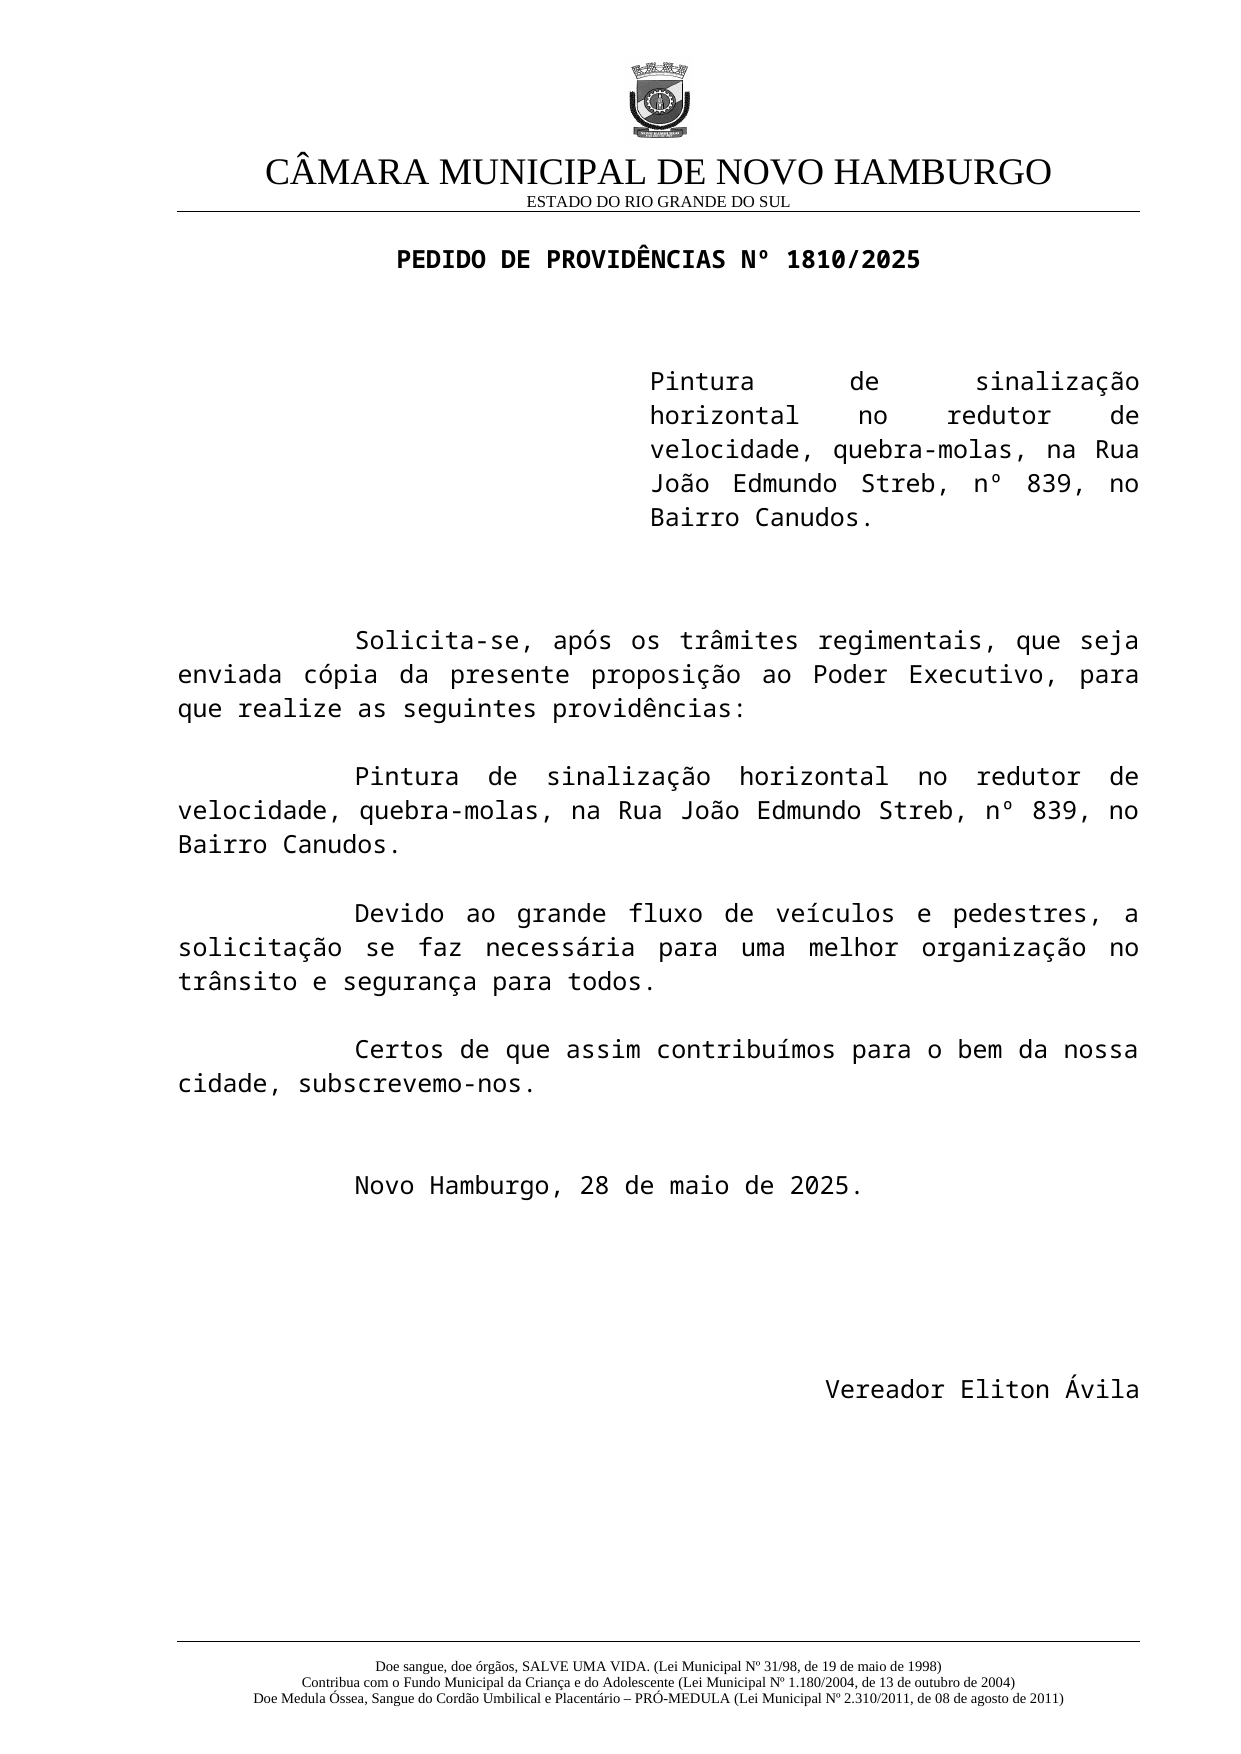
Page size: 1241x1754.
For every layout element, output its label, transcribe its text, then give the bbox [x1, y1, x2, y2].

text Vereador Eliton Ávila [177, 1372, 1140, 1406]
text Solicita-se, após os trâmites regimentais, que seja enviada cópia da presente proposição ao Poder Executivo, para que realize as seguintes providências: [177, 623, 1140, 725]
text Pintura de sinalização horizontal no redutor de velocidade, quebra-molas, na Rua João Edmundo Streb, nº 839, no Bairro Canudos. [177, 759, 1140, 861]
text Certos de que assim contribuímos para o bem da nossa cidade, subscrevemo-nos. [177, 1031, 1140, 1099]
text Devido ao grande fluxo de veículos e pedestres, a solicitação se faz necessária para uma melhor organização no trânsito e segurança para todos. [177, 895, 1140, 997]
text PEDIDO DE PROVIDÊNCIAS Nº 1810/2025 [177, 241, 1140, 275]
text Pintura de sinalização horizontal no redutor de velocidade, quebra-molas, na Rua João Edmundo Streb, nº 839, no Bairro Canudos. [649, 364, 1140, 534]
text Novo Hamburgo, 28 de maio de 2025. [177, 1168, 1140, 1202]
